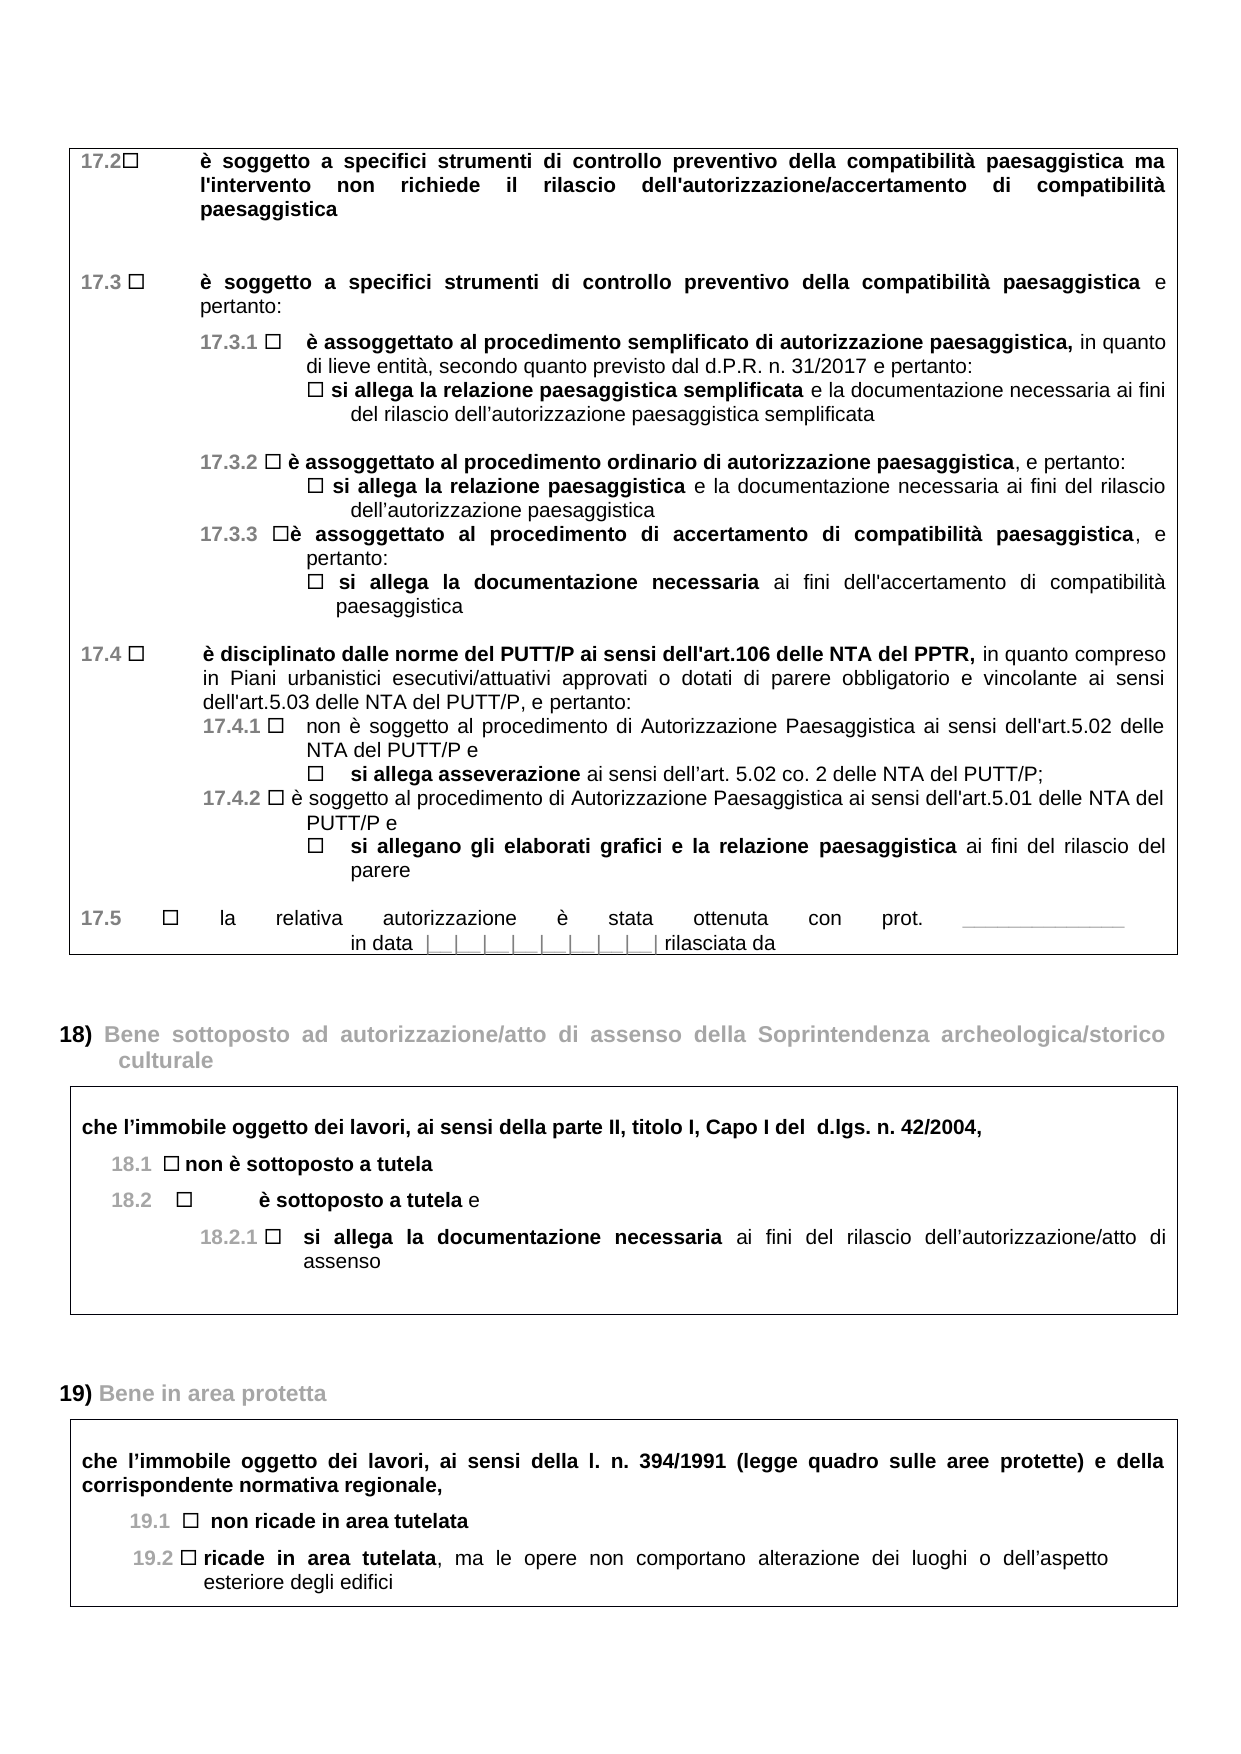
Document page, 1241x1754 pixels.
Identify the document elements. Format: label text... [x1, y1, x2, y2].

table_header 17.2 è soggetto a specifici strumenti di controllo preventivo della compatibilità paesaggistica ma l'intervento non richiede il rilascio dell'autorizzazione/accertamento di compatibilità paesaggistica 17.3  è soggetto a specifici strumenti di controllo preventivo della compatibilità paesaggistica e pertanto: 17.3.1  è assoggettato al procedimento semplificato di autorizzazione paesaggistica, in quanto di lieve entità, secondo quanto previsto dal d.P.R. n. 31/2017 e pertanto:  si allega la relazione paesaggistica semplificata e la documentazione necessaria ai fini del rilascio dell’autorizzazione paesaggistica semplificata 17.3.2  è assoggettato al procedimento ordinario di autorizzazione paesaggistica, e pertanto:  si allega la relazione paesaggistica e la documentazione necessaria ai fini del rilascio dell’autorizzazione paesaggistica 17.3.3 è assoggettato al procedimento di accertamento di compatibilità paesaggistica, e pertanto:  si allega la documentazione necessaria ai fini dell'accertamento di compatibilità paesaggistica 17.4  è disciplinato dalle norme del PUTT/P ai sensi dell'art.106 delle NTA del PPTR, in quanto compreso in Piani urbanistici esecutivi/attuativi approvati o dotati di parere obbligatorio e vincolante ai sensi dell'art.5.03 delle NTA del PUTT/P, e pertanto: 17.4.1  non è soggetto al procedimento di Autorizzazione Paesaggistica ai sensi dell'art.5.02 delle NTA del PUTT/P e  si allega asseverazione ai sensi dell’art. 5.02 co. 2 delle NTA del PUTT/P; 17.4.2  è soggetto al procedimento di Autorizzazione Paesaggistica ai sensi dell'art.5.01 delle NTA del PUTT/P e  si allegano gli elaborati grafici e la relazione paesaggistica ai fini del rilascio del parere 17.5  la relativa autorizzazione è stata ottenuta con prot. ______________ in data |__|__|__|__|__|__|__|__| rilasciata da [70, 149, 1177, 954]
table_header che l’immobile oggetto dei lavori, ai sensi della l. n. 394/1991 (legge quadro sulle aree protette) e della corrispondente normativa regionale, 19.1 non ricade in area tutelata 19.2  ricade in area tutelata, ma le opere non comportano alterazione dei luoghi o dell’aspetto esteriore degli edifici [71, 1420, 1177, 1606]
text 19) Bene in area protetta [59, 1380, 1166, 1407]
table_header che l’immobile oggetto dei lavori, ai sensi della parte II, titolo I, Capo I del d.lgs. n. 42/2004, 18.1 non è sottoposto a tutela 18.2  è sottoposto a tutela e 18.2.1  si allega la documentazione necessaria ai fini del rilascio dell’autorizzazione/atto di assenso [71, 1087, 1177, 1314]
text 18) Bene sottoposto ad autorizzazione/atto di assenso della Soprintendenza archeologica/storico culturale [59, 1021, 1166, 1073]
